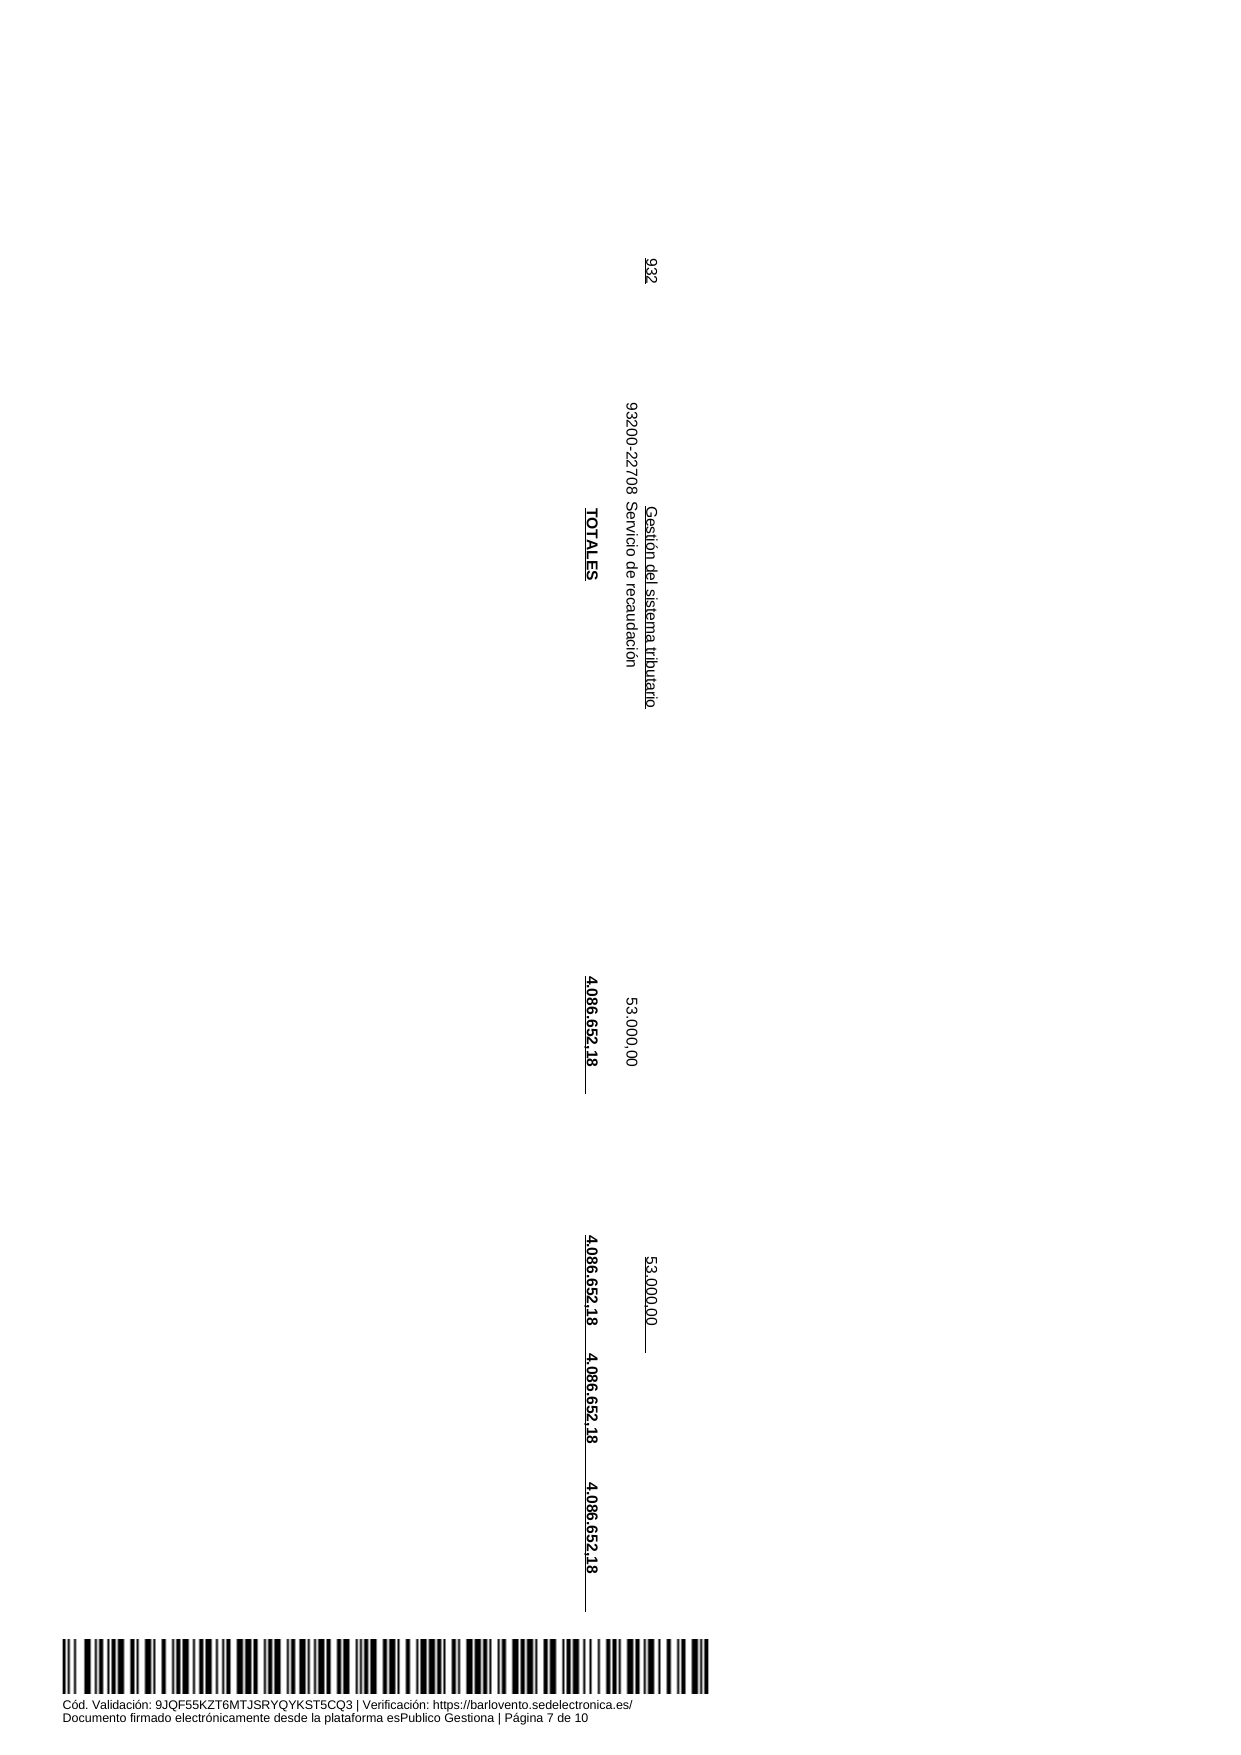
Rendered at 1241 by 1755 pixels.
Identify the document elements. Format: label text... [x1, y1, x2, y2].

text 53.000,00 [643, 1257, 661, 1355]
text 4.086.652,18 4.086.652,18 4.086.652,18 [583, 1235, 602, 1614]
text 53.000,00 [623, 998, 641, 1069]
text Gestión del sistema tributario 93200-22708 Servicio de recaudación [623, 402, 661, 712]
text 4.086.652,18 [583, 976, 602, 1096]
text Cód. Validación: 9JQF55KZT6MTJSRYQYKST5CQ3 | Verificación: https://barlovento.sedelectronica.es/ Documento firmado electrónicamente desde la plataforma esPublico Gestiona | Página 7 de 10 [62, 1700, 638, 1724]
text TOTALES [583, 508, 602, 583]
text 932 [643, 258, 661, 286]
